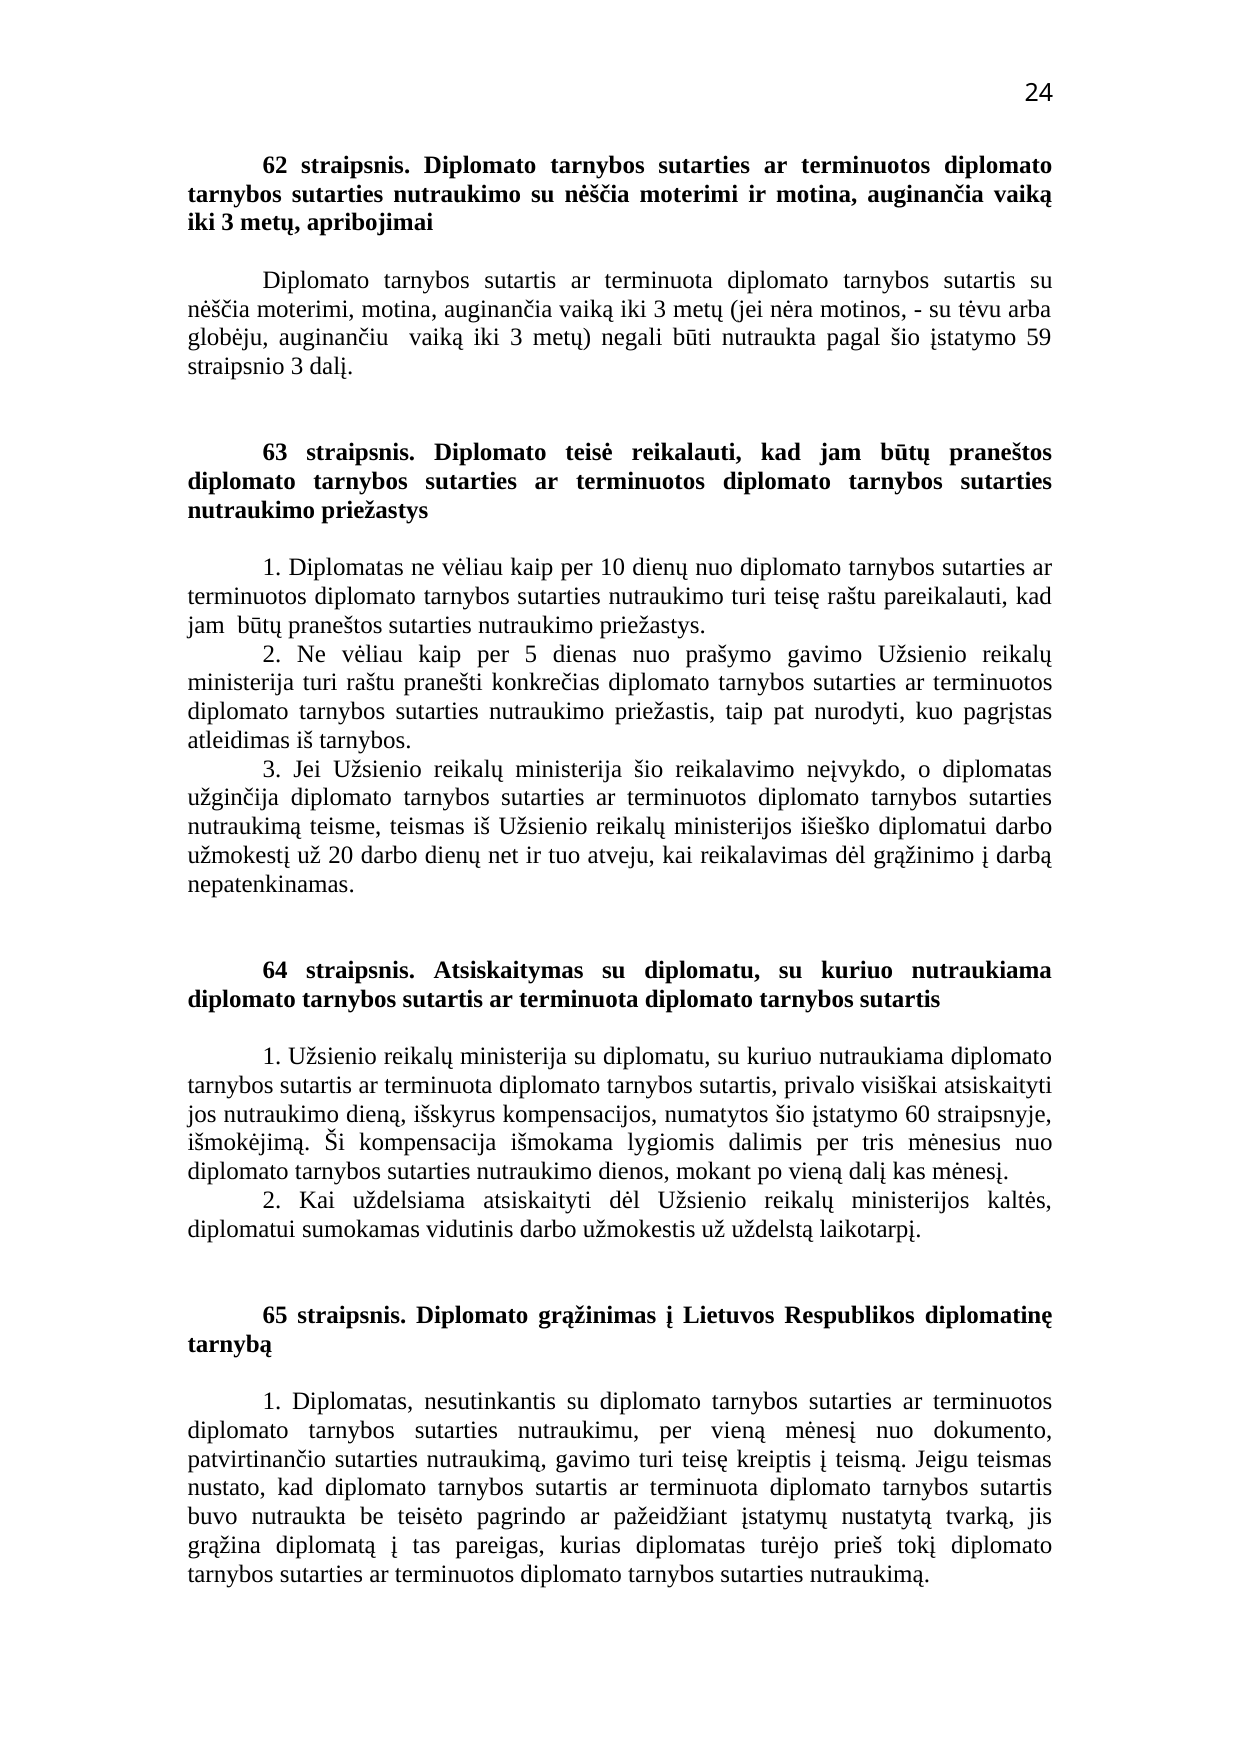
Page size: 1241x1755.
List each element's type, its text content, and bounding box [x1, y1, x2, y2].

text 2. Kai uždelsiama atsiskaityti dėl Užsienio reikalų ministerijos kaltės, diplomatui sumokamas vidutinis darbo užmokestis už uždelstą laikotarpį. [187, 1185, 1053, 1242]
text 1. Diplomatas, nesutinkantis su diplomato tarnybos sutarties ar terminuotos diplomato tarnybos sutarties nutraukimu, per vieną mėnesį nuo dokumento, patvirtinančio sutarties nutraukimą, gavimo turi teisę kreiptis į teismą. Jeigu teismas nustato, kad diplomato tarnybos sutartis ar terminuota diplomato tarnybos sutartis buvo nutraukta be teisėto pagrindo ar pažeidžiant įstatymų nustatytą tvarką, jis grąžina diplomatą į tas pareigas, kurias diplomatas turėjo prieš tokį diplomato tarnybos sutarties ar terminuotos diplomato tarnybos sutarties nutraukimą. [187, 1386, 1053, 1587]
text 1. Diplomatas ne vėliau kaip per 10 dienų nuo diplomato tarnybos sutarties ar terminuotos diplomato tarnybos sutarties nutraukimo turi teisę raštu pareikalauti, kad jam būtų praneštos sutarties nutraukimo priežastys. [187, 552, 1053, 639]
text 64 straipsnis. Atsiskaitymas su diplomatu, su kuriuo nutraukiama diplomato tarnybos sutartis ar terminuota diplomato tarnybos sutartis [187, 955, 1053, 1012]
text 63 straipsnis. Diplomato teisė reikalauti, kad jam būtų praneštos diplomato tarnybos sutarties ar terminuotos diplomato tarnybos sutarties nutraukimo priežastys [187, 437, 1053, 524]
text 2. Ne vėliau kaip per 5 dienas nuo prašymo gavimo Užsienio reikalų ministerija turi raštu pranešti konkrečias diplomato tarnybos sutarties ar terminuotos diplomato tarnybos sutarties nutraukimo priežastis, taip pat nurodyti, kuo pagrįstas atleidimas iš tarnybos. [187, 639, 1053, 754]
text 62 straipsnis. Diplomato tarnybos sutarties ar terminuotos diplomato tarnybos sutarties nutraukimo su nėščia moterimi ir motina, auginančia vaiką iki 3 metų, apribojimai [187, 150, 1053, 236]
text Diplomato tarnybos sutartis ar terminuota diplomato tarnybos sutartis su nėščia moterimi, motina, auginančia vaiką iki 3 metų (jei nėra motinos, - su tėvu arba globėju, auginančiu vaiką iki 3 metų) negali būti nutraukta pagal šio įstatymo 59 straipsnio 3 dalį. [187, 265, 1053, 380]
text 1. Užsienio reikalų ministerija su diplomatu, su kuriuo nutraukiama diplomato tarnybos sutartis ar terminuota diplomato tarnybos sutartis, privalo visiškai atsiskaityti jos nutraukimo dieną, išskyrus kompensacijos, numatytos šio įstatymo 60 straipsnyje, išmokėjimą. Ši kompensacija išmokama lygiomis dalimis per tris mėnesius nuo diplomato tarnybos sutarties nutraukimo dienos, mokant po vieną dalį kas mėnesį. [187, 1041, 1053, 1185]
text 65 straipsnis. Diplomato grąžinimas į Lietuvos Respublikos diplomatinę tarnybą [187, 1300, 1053, 1357]
text 3. Jei Užsienio reikalų ministerija šio reikalavimo neįvykdo, o diplomatas užginčija diplomato tarnybos sutarties ar terminuotos diplomato tarnybos sutarties nutraukimą teisme, teismas iš Užsienio reikalų ministerijos išieško diplomatui darbo užmokestį už 20 darbo dienų net ir tuo atveju, kai reikalavimas dėl grąžinimo į darbą nepatenkinamas. [187, 754, 1053, 897]
